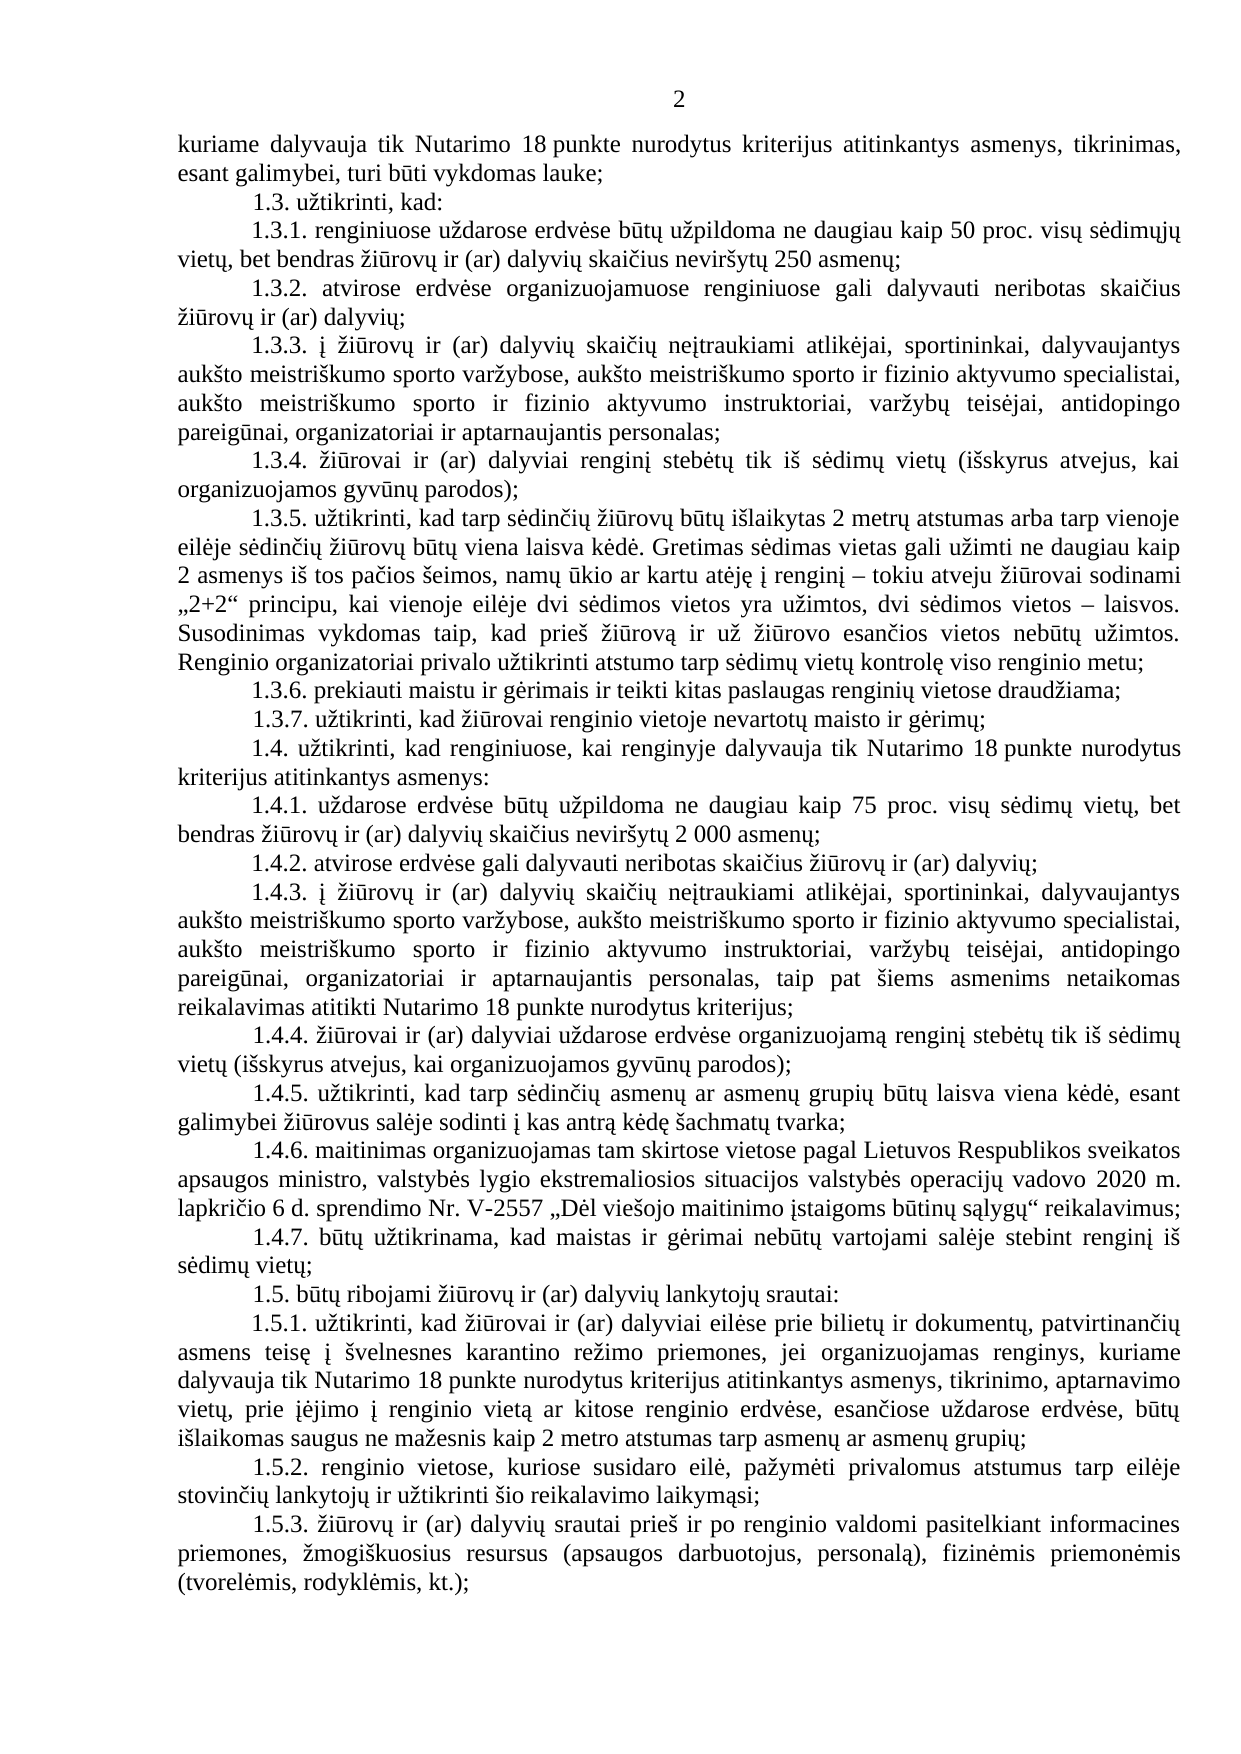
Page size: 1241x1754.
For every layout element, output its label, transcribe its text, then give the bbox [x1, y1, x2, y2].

text 1.3.2. atvirose erdvėse organizuojamuose renginiuose gali dalyvauti neribotas skaičius žiūrovų ir (ar) dalyvių; [177, 273, 1181, 330]
text 1.4.7. būtų užtikrinama, kad maistas ir gėrimai nebūtų vartojami salėje stebint renginį iš sėdimų vietų; [177, 1222, 1181, 1279]
text 1.3. užtikrinti, kad: [177, 187, 1181, 215]
text 1.4.4. žiūrovai ir (ar) dalyviai uždarose erdvėse organizuojamą renginį stebėtų tik iš sėdimų vietų (išskyrus atvejus, kai organizuojamos gyvūnų parodos); [177, 1020, 1181, 1078]
text 1.4.5. užtikrinti, kad tarp sėdinčių asmenų ar asmenų grupių būtų laisva viena kėdė, esant galimybei žiūrovus salėje sodinti į kas antrą kėdę šachmatų tvarka; [177, 1078, 1181, 1135]
text 1.4.1. uždarose erdvėse būtų užpildoma ne daugiau kaip 75 proc. visų sėdimų vietų, bet bendras žiūrovų ir (ar) dalyvių skaičius neviršytų 2 000 asmenų; [177, 790, 1181, 848]
text 1.5. būtų ribojami žiūrovų ir (ar) dalyvių lankytojų srautai: [177, 1279, 1181, 1308]
text 1.3.5. užtikrinti, kad tarp sėdinčių žiūrovų būtų išlaikytas 2 metrų atstumas arba tarp vienoje eilėje sėdinčių žiūrovų būtų viena laisva kėdė. Gretimas sėdimas vietas gali užimti ne daugiau kaip 2 asmenys iš tos pačios šeimos, namų ūkio ar kartu atėję į renginį – tokiu atveju žiūrovai sodinami „2+2“ principu, kai vienoje eilėje dvi sėdimos vietos yra užimtos, dvi sėdimos vietos – laisvos. Susodinimas vykdomas taip, kad prieš žiūrovą ir už žiūrovo esančios vietos nebūtų užimtos. Renginio organizatoriai privalo užtikrinti atstumo tarp sėdimų vietų kontrolę viso renginio metu; [177, 503, 1181, 675]
text 1.4. užtikrinti, kad renginiuose, kai renginyje dalyvauja tik Nutarimo 18 punkte nurodytus kriterijus atitinkantys asmenys: [177, 733, 1181, 790]
text 1.4.6. maitinimas organizuojamas tam skirtose vietose pagal Lietuvos Respublikos sveikatos apsaugos ministro, valstybės lygio ekstremaliosios situacijos valstybės operacijų vadovo 2020 m. lapkričio 6 d. sprendimo Nr. V-2557 „Dėl viešojo maitinimo įstaigoms būtinų sąlygų“ reikalavimus; [177, 1135, 1181, 1222]
text 1.5.2. renginio vietose, kuriose susidaro eilė, pažymėti privalomus atstumus tarp eilėje stovinčių lankytojų ir užtikrinti šio reikalavimo laikymąsi; [177, 1452, 1181, 1509]
text 1.5.1. užtikrinti, kad žiūrovai ir (ar) dalyviai eilėse prie bilietų ir dokumentų, patvirtinančių asmens teisę į švelnesnes karantino režimo priemones, jei organizuojamas renginys, kuriame dalyvauja tik Nutarimo 18 punkte nurodytus kriterijus atitinkantys asmenys, tikrinimo, aptarnavimo vietų, prie įėjimo į renginio vietą ar kitose renginio erdvėse, esančiose uždarose erdvėse, būtų išlaikomas saugus ne mažesnis kaip 2 metro atstumas tarp asmenų ar asmenų grupių; [177, 1308, 1181, 1452]
text 1.3.4. žiūrovai ir (ar) dalyviai renginį stebėtų tik iš sėdimų vietų (išskyrus atvejus, kai organizuojamos gyvūnų parodos); [177, 445, 1181, 503]
text kuriame dalyvauja tik Nutarimo 18 punkte nurodytus kriterijus atitinkantys asmenys, tikrinimas, esant galimybei, turi būti vykdomas lauke; [177, 129, 1181, 187]
text 1.3.1. renginiuose uždarose erdvėse būtų užpildoma ne daugiau kaip 50 proc. visų sėdimųjų vietų, bet bendras žiūrovų ir (ar) dalyvių skaičius neviršytų 250 asmenų; [177, 215, 1181, 273]
text 1.3.7. užtikrinti, kad žiūrovai renginio vietoje nevartotų maisto ir gėrimų; [177, 704, 1181, 733]
text 1.5.3. žiūrovų ir (ar) dalyvių srautai prieš ir po renginio valdomi pasitelkiant informacines priemones, žmogiškuosius resursus (apsaugos darbuotojus, personalą), fizinėmis priemonėmis (tvorelėmis, rodyklėmis, kt.); [177, 1509, 1181, 1595]
text 1.4.2. atvirose erdvėse gali dalyvauti neribotas skaičius žiūrovų ir (ar) dalyvių; [177, 848, 1181, 877]
text 1.3.3. į žiūrovų ir (ar) dalyvių skaičių neįtraukiami atlikėjai, sportininkai, dalyvaujantys aukšto meistriškumo sporto varžybose, aukšto meistriškumo sporto ir fizinio aktyvumo specialistai, aukšto meistriškumo sporto ir fizinio aktyvumo instruktoriai, varžybų teisėjai, antidopingo pareigūnai, organizatoriai ir aptarnaujantis personalas; [177, 330, 1181, 445]
text 1.4.3. į žiūrovų ir (ar) dalyvių skaičių neįtraukiami atlikėjai, sportininkai, dalyvaujantys aukšto meistriškumo sporto varžybose, aukšto meistriškumo sporto ir fizinio aktyvumo specialistai, aukšto meistriškumo sporto ir fizinio aktyvumo instruktoriai, varžybų teisėjai, antidopingo pareigūnai, organizatoriai ir aptarnaujantis personalas, taip pat šiems asmenims netaikomas reikalavimas atitikti Nutarimo 18 punkte nurodytus kriterijus; [177, 877, 1181, 1020]
text 1.3.6. prekiauti maistu ir gėrimais ir teikti kitas paslaugas renginių vietose draudžiama; [177, 675, 1181, 704]
